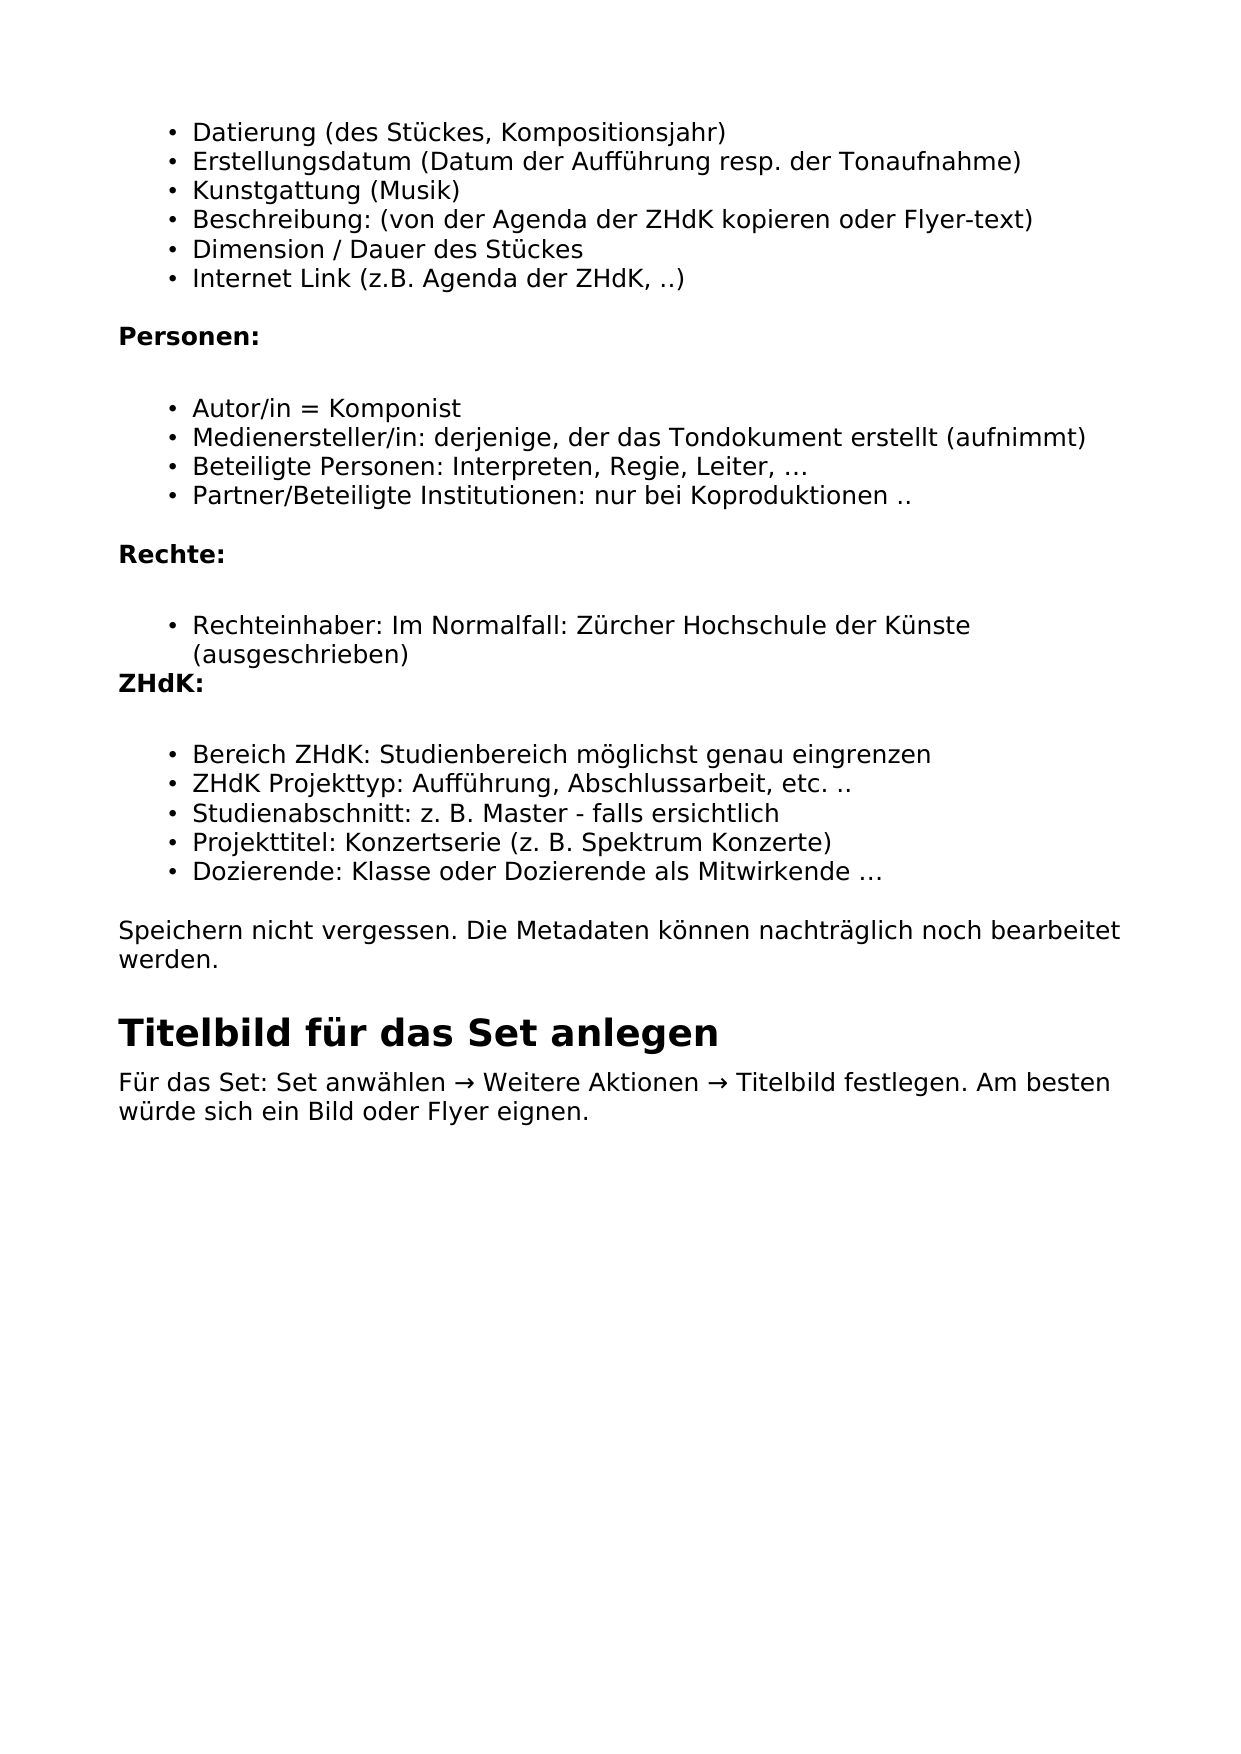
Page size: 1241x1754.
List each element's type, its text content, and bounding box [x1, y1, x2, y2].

list ZHdK Projekttyp: Aufführung, Abschlussarbeit, etc. .. [177, 770, 1122, 799]
list Partner/Beteiligte Institutionen: nur bei Koproduktionen .. [177, 481, 1122, 510]
text Für das Set: Set anwählen → Weitere Aktionen → Titelbild festlegen. Am besten würde sich ein Bild oder Flyer eignen. [118, 1068, 1122, 1126]
list Studienabschnitt: z. B. Master - falls ersichtlich [177, 799, 1122, 828]
list Projekttitel: Konzertserie (z. B. Spektrum Konzerte) [177, 828, 1122, 857]
text Personen: [118, 323, 1122, 352]
list Internet Link (z.B. Agenda der ZHdK, ..) [177, 264, 1122, 293]
list Rechteinhaber: Im Normalfall: Zürcher Hochschule der Künste (ausgeschrieben) [177, 611, 1122, 669]
list Beschreibung: (von der Agenda der ZHdK kopieren oder Flyer-text) [177, 206, 1122, 235]
list Dozierende: Klasse oder Dozierende als Mitwirkende … [177, 857, 1122, 886]
list Beteiligte Personen: Interpreten, Regie, Leiter, … [177, 452, 1122, 481]
subtitle Titelbild für das Set anlegen [118, 1012, 1122, 1055]
list Dimension / Dauer des Stückes [177, 235, 1122, 264]
text Speichern nicht vergessen. Die Metadaten können nachträglich noch bearbeitet werden. [118, 916, 1122, 974]
list Bereich ZHdK: Studienbereich möglichst genau eingrenzen [177, 741, 1122, 770]
list Datierung (des Stückes, Kompositionsjahr) [177, 118, 1122, 147]
list Kunstgattung (Musik) [177, 176, 1122, 206]
list Medienersteller/in: derjenige, der das Tondokument erstellt (aufnimmt) [177, 423, 1122, 452]
list Erstellungsdatum (Datum der Aufführung resp. der Tonaufnahme) [177, 147, 1122, 176]
text ZHdK: [118, 669, 1122, 698]
text Rechte: [118, 540, 1122, 569]
list Autor/in = Komponist [177, 394, 1122, 423]
